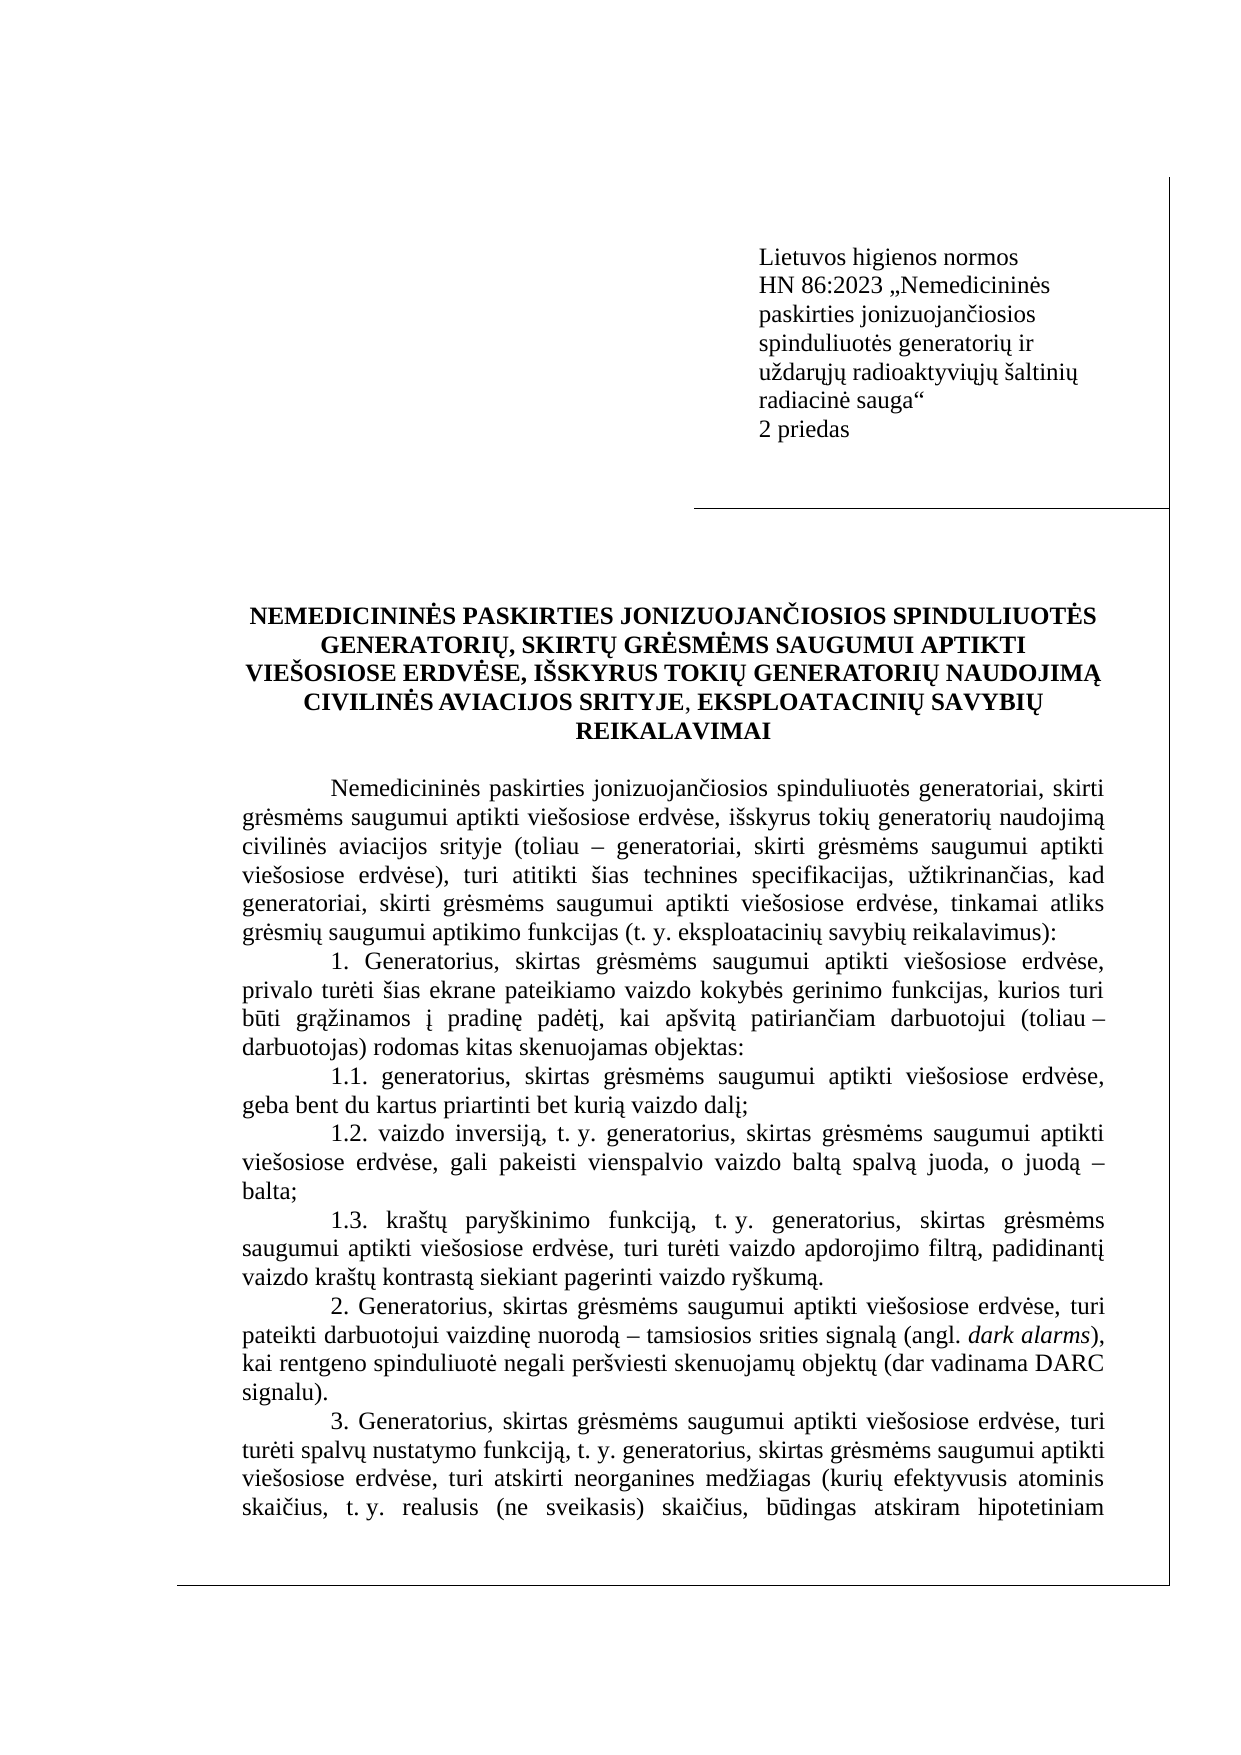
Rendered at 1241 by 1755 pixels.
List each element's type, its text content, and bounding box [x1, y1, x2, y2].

text Lietuvos higienos normos HN 86:2023 „Nemedicininės paskirties jonizuojančiosios spinduliuotės generatorių ir uždarųjų radioaktyviųjų šaltinių radiacinė sauga“ [694, 177, 1169, 414]
text 3. Generatorius, skirtas grėsmėms saugumui aptikti viešosiose erdvėse, turi turėti spalvų nustatymo funkciją, t. y. generatorius, skirtas grėsmėms saugumui aptikti viešosiose erdvėse, turi atskirti neorganines medžiagas (kurių efektyvusis atominis skaičius, t. y. realusis (ne sveikasis) skaičius, būdingas atskiram hipotetiniam [177, 1406, 1169, 1585]
text 1. Generatorius, skirtas grėsmėms saugumui aptikti viešosiose erdvėse, privalo turėti šias ekrane pateikiamo vaizdo kokybės gerinimo funkcijas, kurios turi būti grąžinamos į pradinę padėtį, kai apšvitą patiriančiam darbuotojui (toliau – darbuotojas) rodomas kitas skenuojamas objektas: [177, 946, 1169, 1061]
text 1.2. vaizdo inversiją, t. y. generatorius, skirtas grėsmėms saugumui aptikti viešosiose erdvėse, gali pakeisti vienspalvio vaizdo baltą spalvą juoda, o juodą – balta; [177, 1118, 1169, 1205]
text 1.3. kraštų paryškinimo funkciją, t. y. generatorius, skirtas grėsmėms saugumui aptikti viešosiose erdvėse, turi turėti vaizdo apdorojimo filtrą, padidinantį vaizdo kraštų kontrastą siekiant pagerinti vaizdo ryškumą. [177, 1205, 1169, 1291]
text 2. Generatorius, skirtas grėsmėms saugumui aptikti viešosiose erdvėse, turi pateikti darbuotojui vaizdinę nuorodą – tamsiosios srities signalą (angl. dark alarms), kai rentgeno spinduliuotė negali peršviesti skenuojamų objektų (dar vadinama DARC signalu). [177, 1291, 1169, 1406]
text 1.1. generatorius, skirtas grėsmėms saugumui aptikti viešosiose erdvėse, geba bent du kartus priartinti bet kurią vaizdo dalį; [177, 1061, 1169, 1118]
text 2 priedas [694, 414, 1169, 508]
text Nemedicininės paskirties jonizuojančiosios spinduliuotės generatoriai, skirti grėsmėms saugumui aptikti viešosiose erdvėse, išskyrus tokių generatorių naudojimą civilinės aviacijos srityje (toliau – generatoriai, skirti grėsmėms saugumui aptikti viešosiose erdvėse), turi atitikti šias technines specifikacijas, užtikrinančias, kad generatoriai, skirti grėsmėms saugumui aptikti viešosiose erdvėse, tinkamai atliks grėsmių saugumui aptikimo funkcijas (t. y. eksploatacinių savybių reikalavimus): [177, 773, 1169, 946]
text NEMEDICININĖS PASKIRTIES JONIZUOJANČIOSIOS SPINDULIUOTĖS GENERATORIŲ, SKIRTŲ GRĖSMĖMS SAUGUMUI APTIKTI VIEŠOSIOSE ERDVĖSE, IŠSKYRUS TOKIŲ GENERATORIŲ NAUDOJIMĄ CIVILINĖS AVIACIJOS SRITYJE, EKSPLOATACINIŲ SAVYBIŲ REIKALAVIMAI [177, 601, 1169, 745]
